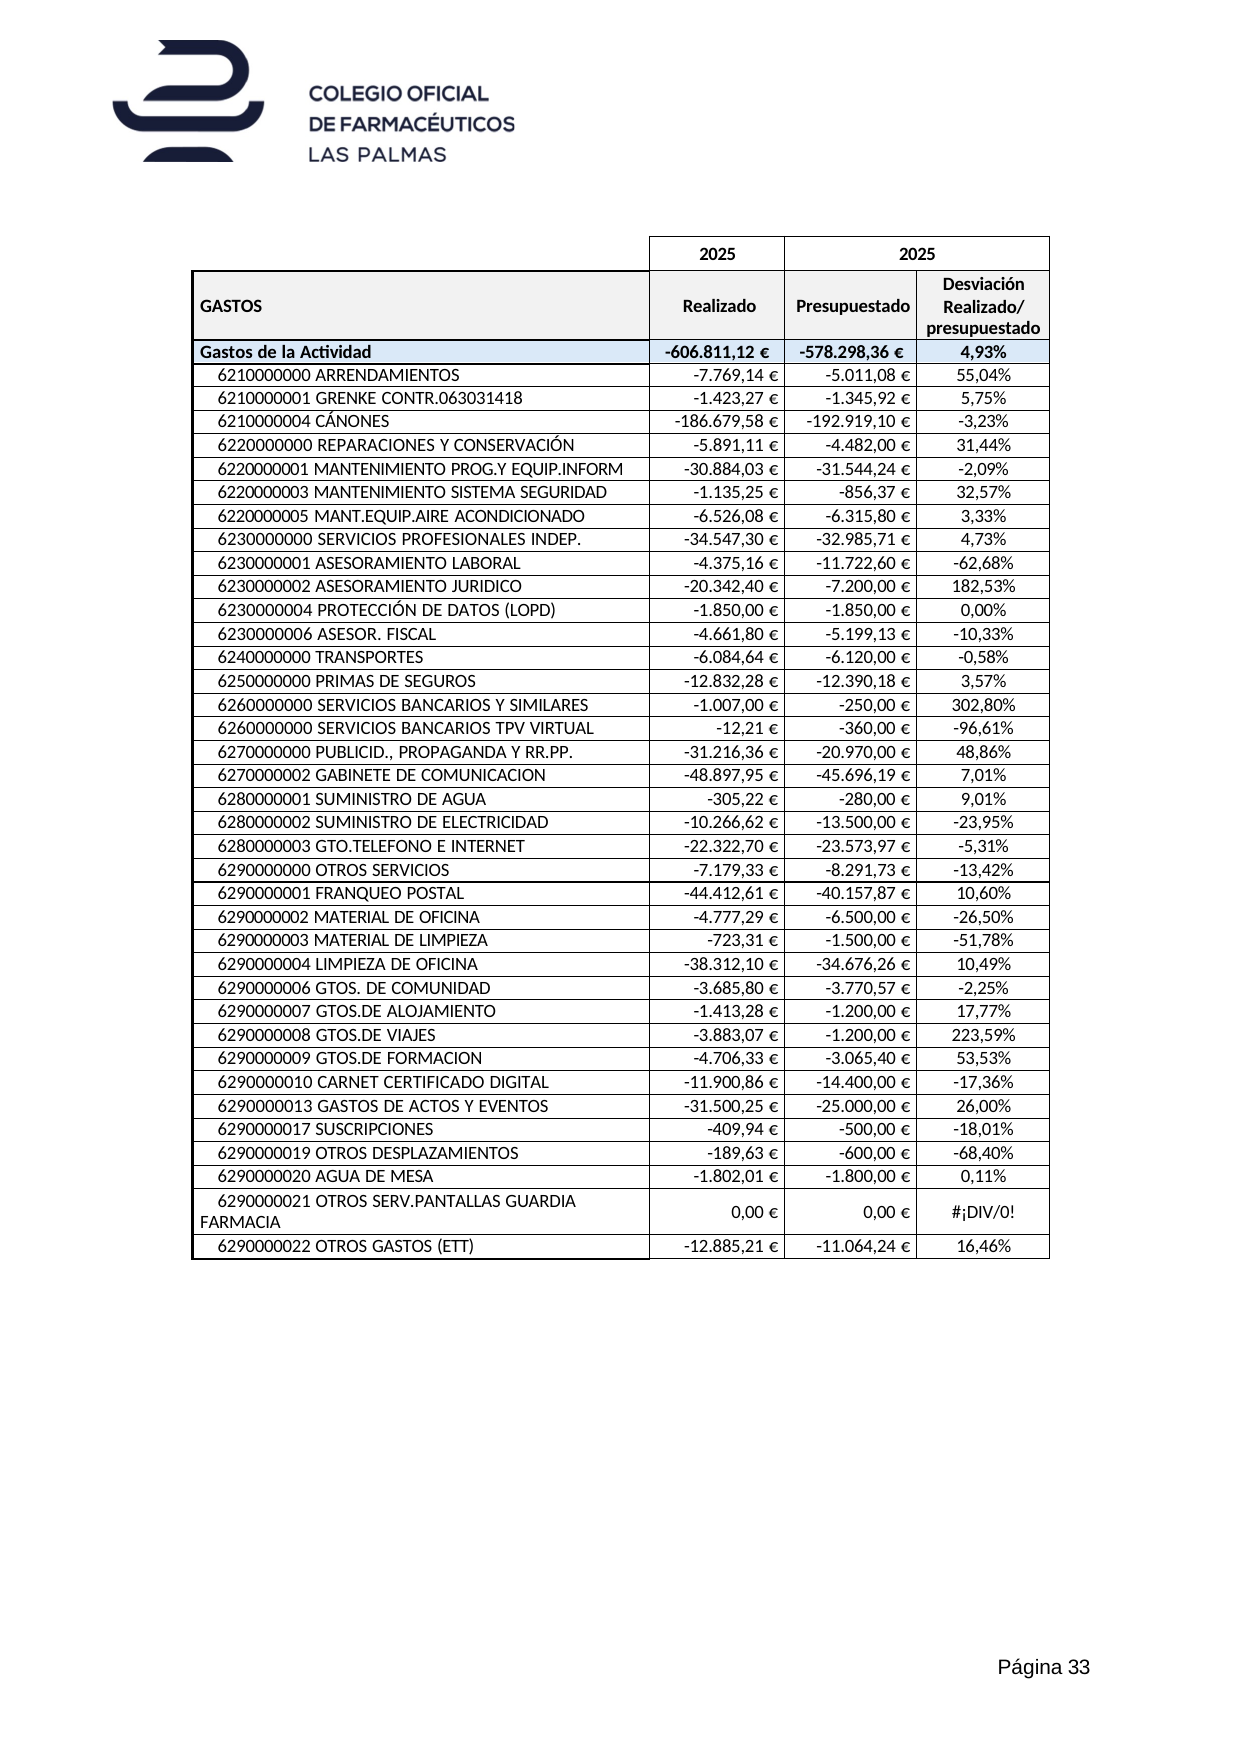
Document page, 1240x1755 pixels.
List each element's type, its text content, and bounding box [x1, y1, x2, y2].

table_cell -51,78% [917, 930, 1049, 952]
table_cell Realizado [650, 271, 784, 339]
table_cell -62,68% [917, 552, 1049, 575]
table_cell -1.413,28 € [650, 1000, 784, 1023]
table_cell 6230000004 PROTECCIÓN DE DATOS (LOPD) [194, 599, 649, 622]
table_cell 6280000001 SUMINISTRO DE AGUA [194, 788, 649, 811]
table_cell -13.500,00 € [785, 812, 916, 834]
table_cell 6260000000 SERVICIOS BANCARIOS Y SIMILARES [194, 694, 649, 716]
table_cell 10,60% [917, 883, 1049, 905]
table_cell -12,21 € [650, 717, 784, 740]
table_cell -305,22 € [650, 788, 784, 811]
table_cell -6.315,80 € [785, 505, 916, 527]
table_cell 6230000006 ASESOR. FISCAL [194, 623, 649, 646]
table_cell -23.573,97 € [785, 835, 916, 858]
table_cell -3.883,07 € [650, 1024, 784, 1047]
table_cell -6.500,00 € [785, 906, 916, 929]
table_cell -12.390,18 € [785, 670, 916, 693]
table_cell -20.342,40 € [650, 576, 784, 598]
table_cell -4.482,00 € [785, 434, 916, 457]
table_cell 6270000002 GABINETE DE COMUNICACION [194, 765, 649, 787]
table_cell 6290000022 OTROS GASTOS (ETT) [194, 1235, 649, 1257]
table_cell 55,04% [917, 364, 1049, 386]
table_cell 6290000010 CARNET CERTIFICADO DIGITAL [194, 1071, 649, 1094]
table_cell -6.120,00 € [785, 647, 916, 669]
table_cell 26,00% [917, 1095, 1049, 1117]
table_cell -4.375,16 € [650, 552, 784, 575]
table_cell -600,00 € [785, 1142, 916, 1164]
table_cell 6290000006 GTOS. DE COMUNIDAD [194, 977, 649, 999]
table_cell -4.706,33 € [650, 1048, 784, 1070]
table_cell -48.897,95 € [650, 765, 784, 787]
table_cell -2,25% [917, 977, 1049, 999]
table_cell 6220000005 MANT.EQUIP.AIRE ACONDICIONADO [194, 505, 649, 527]
table_cell 0,00% [917, 599, 1049, 622]
table_cell -1.200,00 € [785, 1000, 916, 1023]
table_cell 6220000001 MANTENIMIENTO PROG.Y EQUIP.INFORM [194, 458, 649, 480]
table_cell -3.065,40 € [785, 1048, 916, 1070]
table_cell 9,01% [917, 788, 1049, 811]
table_cell -192.919,10 € [785, 411, 916, 433]
table_cell -31.544,24 € [785, 458, 916, 480]
table_cell 223,59% [917, 1024, 1049, 1047]
table_cell 4,93% [917, 340, 1049, 362]
table_cell -25.000,00 € [785, 1095, 916, 1117]
table_cell -7.179,33 € [650, 859, 784, 881]
table_cell -38.312,10 € [650, 953, 784, 976]
table_cell 6210000001 GRENKE CONTR.063031418 [194, 387, 649, 409]
table_cell 6290000020 AGUA DE MESA [194, 1166, 649, 1188]
table_cell -34.547,30 € [650, 529, 784, 551]
table_cell 6230000001 ASESORAMIENTO LABORAL [194, 552, 649, 575]
table_cell 6290000002 MATERIAL DE OFICINA [194, 906, 649, 929]
table_cell -23,95% [917, 812, 1049, 834]
table_cell -22.322,70 € [650, 835, 784, 858]
table_cell -3,23% [917, 411, 1049, 433]
table_cell -4.777,29 € [650, 906, 784, 929]
table_cell 48,86% [917, 741, 1049, 763]
table_cell 302,80% [917, 694, 1049, 716]
table_cell -11.900,86 € [650, 1071, 784, 1094]
table_cell 32,57% [917, 481, 1049, 504]
table_cell 6290000009 GTOS.DE FORMACION [194, 1048, 649, 1070]
table_cell 5,75% [917, 387, 1049, 409]
table_cell -18,01% [917, 1119, 1049, 1141]
table_header 2025 [785, 237, 1049, 270]
table_cell Presupuestado [785, 271, 916, 339]
table_cell 6290000021 OTROS SERV.PANTALLAS GUARDIA FARMACIA [194, 1189, 649, 1234]
table_cell 3,33% [917, 505, 1049, 527]
table_cell 6290000003 MATERIAL DE LIMPIEZA [194, 930, 649, 952]
table_cell -11.064,24 € [785, 1235, 916, 1257]
table_cell Desviación Realizado/ presupuestado [917, 271, 1049, 339]
table_cell -8.291,73 € [785, 859, 916, 881]
table_cell 6290000000 OTROS SERVICIOS [194, 859, 649, 881]
table_cell 6290000004 LIMPIEZA DE OFICINA [194, 953, 649, 976]
table_cell #¡DIV/0! [917, 1189, 1049, 1234]
table_cell -250,00 € [785, 694, 916, 716]
table_cell 182,53% [917, 576, 1049, 598]
table_cell 6290000019 OTROS DESPLAZAMIENTOS [194, 1142, 649, 1164]
table_cell 17,77% [917, 1000, 1049, 1023]
table_header [193, 236, 649, 270]
table_cell 53,53% [917, 1048, 1049, 1070]
table_cell -10,33% [917, 623, 1049, 646]
table_cell 6290000013 GASTOS DE ACTOS Y EVENTOS [194, 1095, 649, 1117]
table_cell -44.412,61 € [650, 883, 784, 905]
table_cell -31.216,36 € [650, 741, 784, 763]
table_cell -10.266,62 € [650, 812, 784, 834]
table_cell -280,00 € [785, 788, 916, 811]
table_cell -30.884,03 € [650, 458, 784, 480]
table_cell 6290000008 GTOS.DE VIAJES [194, 1024, 649, 1047]
table_cell GASTOS [194, 272, 649, 339]
table_cell 6270000000 PUBLICID., PROPAGANDA Y RR.PP. [194, 741, 649, 763]
table_cell -1.135,25 € [650, 481, 784, 504]
table_cell -723,31 € [650, 930, 784, 952]
table_cell -7.200,00 € [785, 576, 916, 598]
table_cell -12.832,28 € [650, 670, 784, 693]
table_cell -5.891,11 € [650, 434, 784, 457]
table_cell -1.007,00 € [650, 694, 784, 716]
table_cell -0,58% [917, 647, 1049, 669]
table_cell -186.679,58 € [650, 411, 784, 433]
table_cell 6220000003 MANTENIMIENTO SISTEMA SEGURIDAD [194, 481, 649, 504]
table_cell 4,73% [917, 529, 1049, 551]
table_cell -360,00 € [785, 717, 916, 740]
table_cell 6210000000 ARRENDAMIENTOS [194, 365, 649, 386]
table_cell -5,31% [917, 835, 1049, 858]
table_cell -2,09% [917, 458, 1049, 480]
table_cell 6210000004 CÁNONES [194, 411, 649, 433]
table_cell 6280000003 GTO.TELEFONO E INTERNET [194, 835, 649, 858]
table_cell -14.400,00 € [785, 1071, 916, 1094]
table_cell -3.685,80 € [650, 977, 784, 999]
table_header 2025 [650, 237, 784, 270]
table_cell -7.769,14 € [650, 364, 784, 386]
table_cell -26,50% [917, 906, 1049, 929]
table_cell -68,40% [917, 1142, 1049, 1164]
table_cell -45.696,19 € [785, 765, 916, 787]
table_cell -32.985,71 € [785, 529, 916, 551]
table_cell 6280000002 SUMINISTRO DE ELECTRICIDAD [194, 812, 649, 834]
table_cell 6260000000 SERVICIOS BANCARIOS TPV VIRTUAL [194, 717, 649, 740]
table_cell 31,44% [917, 434, 1049, 457]
table_cell 6230000000 SERVICIOS PROFESIONALES INDEP. [194, 529, 649, 551]
table_cell -189,63 € [650, 1142, 784, 1164]
table_cell 6230000002 ASESORAMIENTO JURIDICO [194, 576, 649, 598]
table_cell -578.298,36 € [785, 340, 916, 362]
table_cell -5.199,13 € [785, 623, 916, 646]
table_cell 7,01% [917, 765, 1049, 787]
table_cell -13,42% [917, 859, 1049, 881]
table_cell -6.526,08 € [650, 505, 784, 527]
table_cell -1.802,01 € [650, 1166, 784, 1188]
table_cell 10,49% [917, 953, 1049, 976]
table_cell -1.423,27 € [650, 387, 784, 409]
table_cell -11.722,60 € [785, 552, 916, 575]
table_cell -4.661,80 € [650, 623, 784, 646]
table_cell -409,94 € [650, 1119, 784, 1141]
table_cell -20.970,00 € [785, 741, 916, 763]
table_cell -6.084,64 € [650, 647, 784, 669]
table_cell -34.676,26 € [785, 953, 916, 976]
table_cell -31.500,25 € [650, 1095, 784, 1117]
table_cell 6240000000 TRANSPORTES [194, 647, 649, 669]
table_cell -1.800,00 € [785, 1166, 916, 1188]
table_cell -3.770,57 € [785, 977, 916, 999]
table_cell 6290000017 SUSCRIPCIONES [194, 1119, 649, 1141]
table_cell -40.157,87 € [785, 883, 916, 905]
table_cell 0,00 € [650, 1189, 784, 1234]
table_cell -1.500,00 € [785, 930, 916, 952]
table_cell -1.345,92 € [785, 387, 916, 409]
table_cell -5.011,08 € [785, 364, 916, 386]
table_cell -12.885,21 € [650, 1235, 784, 1257]
table_cell -856,37 € [785, 481, 916, 504]
table_cell 6290000001 FRANQUEO POSTAL [194, 883, 649, 905]
table_cell -1.850,00 € [650, 599, 784, 622]
table_cell Gastos de la Actividad [194, 341, 649, 362]
table_cell 0,00 € [785, 1189, 916, 1234]
table_cell 16,46% [917, 1235, 1049, 1257]
table_cell -1.200,00 € [785, 1024, 916, 1047]
table_cell -17,36% [917, 1071, 1049, 1094]
table_cell 0,11% [917, 1166, 1049, 1188]
table_cell 6290000007 GTOS.DE ALOJAMIENTO [194, 1000, 649, 1023]
table_cell -500,00 € [785, 1119, 916, 1141]
table_cell 3,57% [917, 670, 1049, 693]
table_cell 6220000000 REPARACIONES Y CONSERVACIÓN [194, 434, 649, 457]
table_cell -1.850,00 € [785, 599, 916, 622]
table_cell -96,61% [917, 717, 1049, 740]
table_cell 6250000000 PRIMAS DE SEGUROS [194, 670, 649, 693]
table_cell -606.811,12 € [650, 340, 784, 362]
